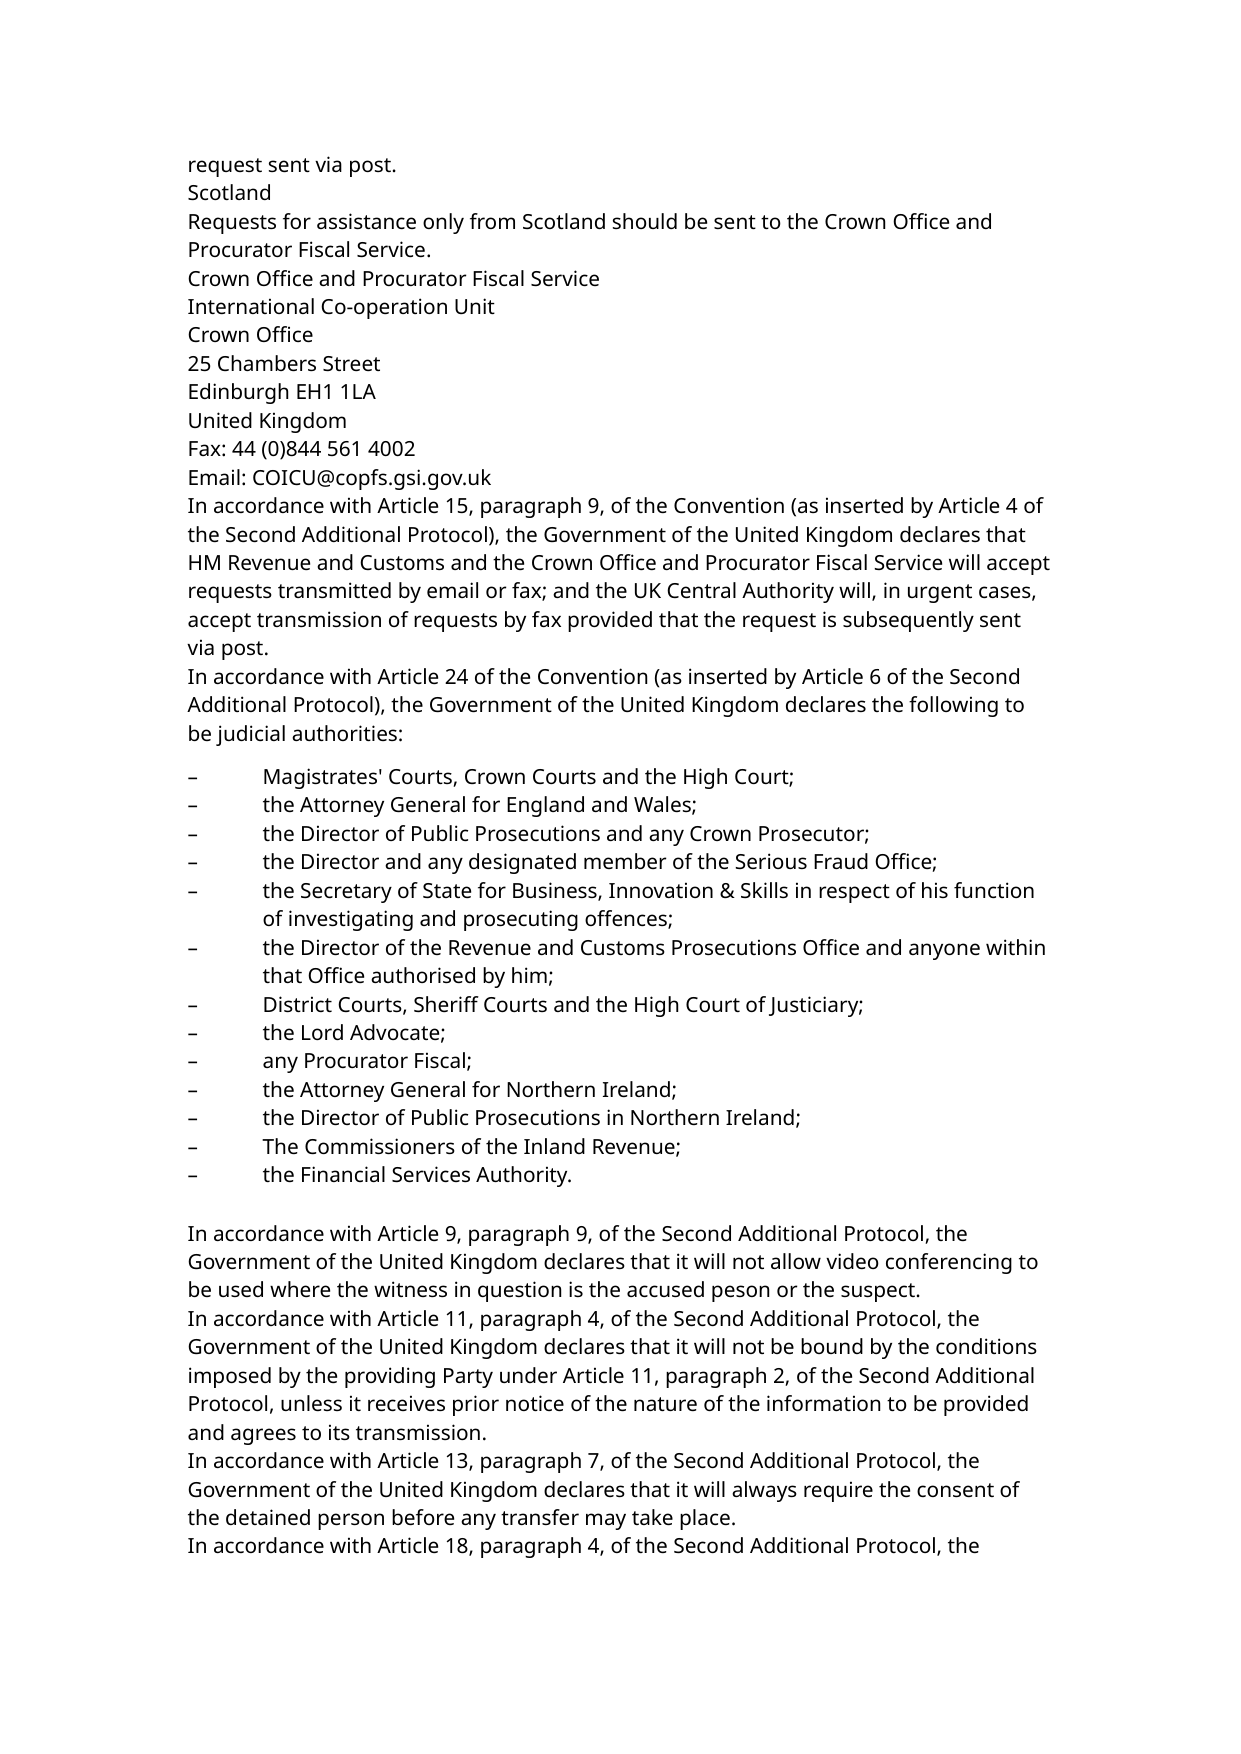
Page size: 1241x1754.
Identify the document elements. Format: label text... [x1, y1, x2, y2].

list the Director of Public Prosecutions in Northern Ireland; [187, 1103, 1053, 1132]
list any Procurator Fiscal; [187, 1047, 1053, 1075]
list the Secretary of State for Business, Innovation & Skills in respect of his function of investigating and prosecuting offences; [187, 876, 1053, 933]
text Fax: 44 (0)844 561 4002 [187, 434, 1053, 463]
list the Director of the Revenue and Customs Prosecutions Office and anyone within that Office authorised by him; [187, 933, 1053, 990]
text In accordance with Article 11, paragraph 4, of the Second Additional Protocol, the Government of the United Kingdom declares that it will not be bound by the conditions imposed by the providing Party under Article 11, paragraph 2, of the Second Additional Protocol, unless it receives prior notice of the nature of the information to be provided and agrees to its transmission. [187, 1304, 1053, 1446]
list District Courts, Sheriff Courts and the High Court of Justiciary; [187, 990, 1053, 1018]
list The Commissioners of the Inland Revenue; [187, 1132, 1053, 1160]
list the Financial Services Authority. [187, 1160, 1053, 1189]
list the Attorney General for Northern Ireland; [187, 1075, 1053, 1103]
text Requests for assistance only from Scotland should be sent to the Crown Office and Procurator Fiscal Service. [187, 207, 1053, 264]
text 25 Chambers Street [187, 349, 1053, 377]
text In accordance with Article 9, paragraph 9, of the Second Additional Protocol, the Government of the United Kingdom declares that it will not allow video conferencing to be used where the witness in question is the accused peson or the suspect. [187, 1219, 1053, 1304]
text request sent via post. [187, 150, 1053, 178]
text United Kingdom [187, 406, 1053, 434]
list the Director of Public Prosecutions and any Crown Prosecutor; [187, 819, 1053, 847]
list the Director and any designated member of the Serious Fraud Office; [187, 847, 1053, 876]
text International Co-operation Unit [187, 292, 1053, 321]
text Email: COICU@copfs.gsi.gov.uk [187, 463, 1053, 491]
list the Attorney General for England and Wales; [187, 791, 1053, 819]
text Edinburgh EH1 1LA [187, 377, 1053, 406]
list the Lord Advocate; [187, 1018, 1053, 1047]
text Scotland [187, 178, 1053, 207]
list Magistrates' Courts, Crown Courts and the High Court; [187, 762, 1053, 791]
text In accordance with Article 15, paragraph 9, of the Convention (as inserted by Article 4 of the Second Additional Protocol), the Government of the United Kingdom declares that HM Revenue and Customs and the Crown Office and Procurator Fiscal Service will accept requests transmitted by email or fax; and the UK Central Authority will, in urgent cases, accept transmission of requests by fax provided that the request is subsequently sent via post. [187, 491, 1053, 662]
text In accordance with Article 24 of the Convention (as inserted by Article 6 of the Second Additional Protocol), the Government of the United Kingdom declares the following to be judicial authorities: [187, 662, 1053, 747]
text Crown Office [187, 321, 1053, 349]
text In accordance with Article 13, paragraph 7, of the Second Additional Protocol, the Government of the United Kingdom declares that it will always require the consent of the detained person before any transfer may take place. [187, 1446, 1053, 1532]
text In accordance with Article 18, paragraph 4, of the Second Additional Protocol, the [187, 1532, 1053, 1560]
text Crown Office and Procurator Fiscal Service [187, 264, 1053, 292]
